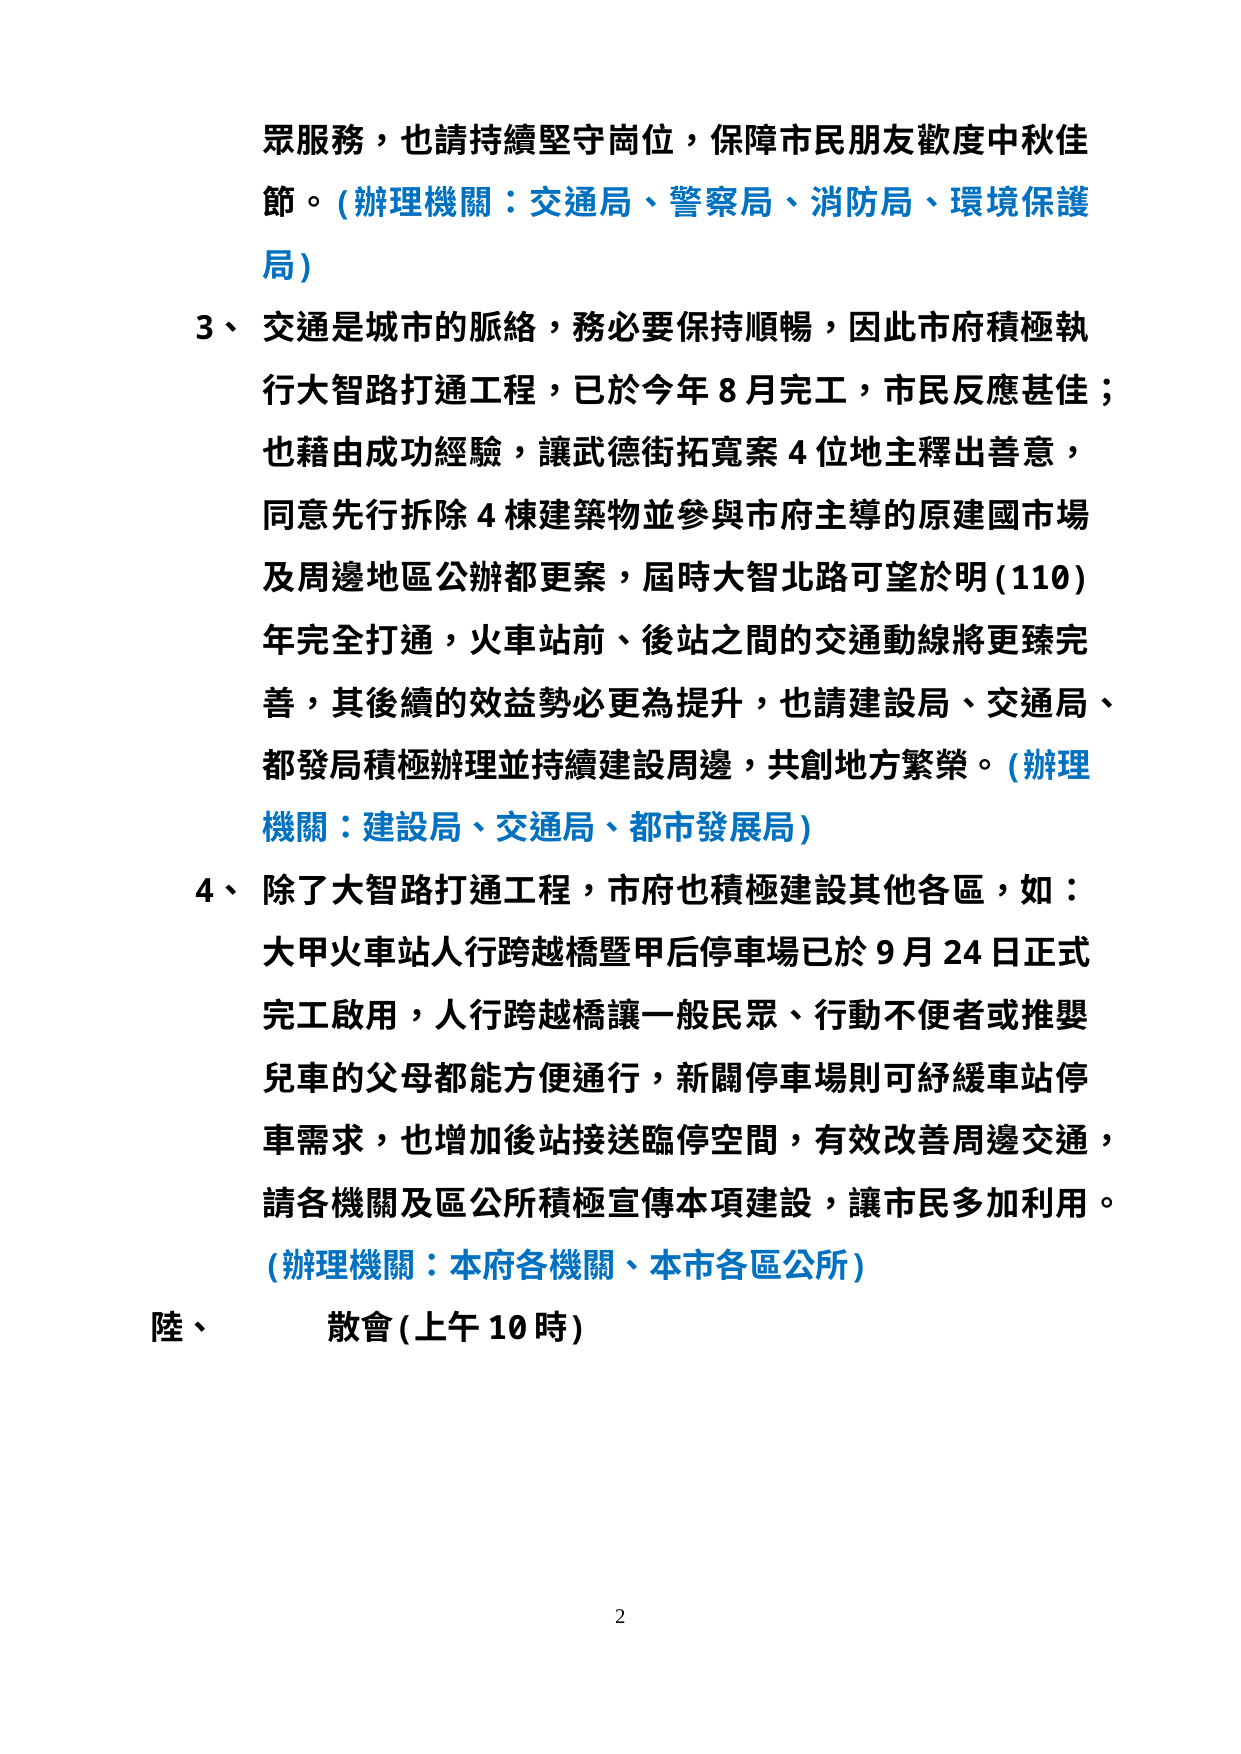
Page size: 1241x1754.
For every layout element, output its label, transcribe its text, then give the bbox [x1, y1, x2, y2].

list 眾服務，也請持續堅守崗位，保障市民朋友歡度中秋佳節。(辦理機關：交通局、警察局、消防局、環境保護局) [194, 96, 1090, 284]
list 除了大智路打通工程，市府也積極建設其他各區，如：大甲火車站人行跨越橋暨甲后停車場已於9月24日正式完工啟用，人行跨越橋讓一般民眾、行動不便者或推嬰兒車的父母都能方便通行，新闢停車場則可紓緩車站停車需求，也增加後站接送臨停空間，有效改善周邊交通，請各機關及區公所積極宣傳本項建設，讓市民多加利用。(辦理機關：本府各機關、本市各區公所) [194, 846, 1090, 1284]
list 散會(上午10時) [150, 1284, 1090, 1346]
list 交通是城市的脈絡，務必要保持順暢，因此市府積極執行大智路打通工程，已於今年8月完工，市民反應甚佳；也藉由成功經驗，讓武德街拓寬案4位地主釋出善意，同意先行拆除4棟建築物並參與市府主導的原建國市場及周邊地區公辦都更案，屆時大智北路可望於明(110)年完全打通，火車站前、後站之間的交通動線將更臻完善，其後續的效益勢必更為提升，也請建設局、交通局、都發局積極辦理並持續建設周邊，共創地方繁榮。(辦理機關：建設局、交通局、都市發展局) [194, 284, 1090, 846]
